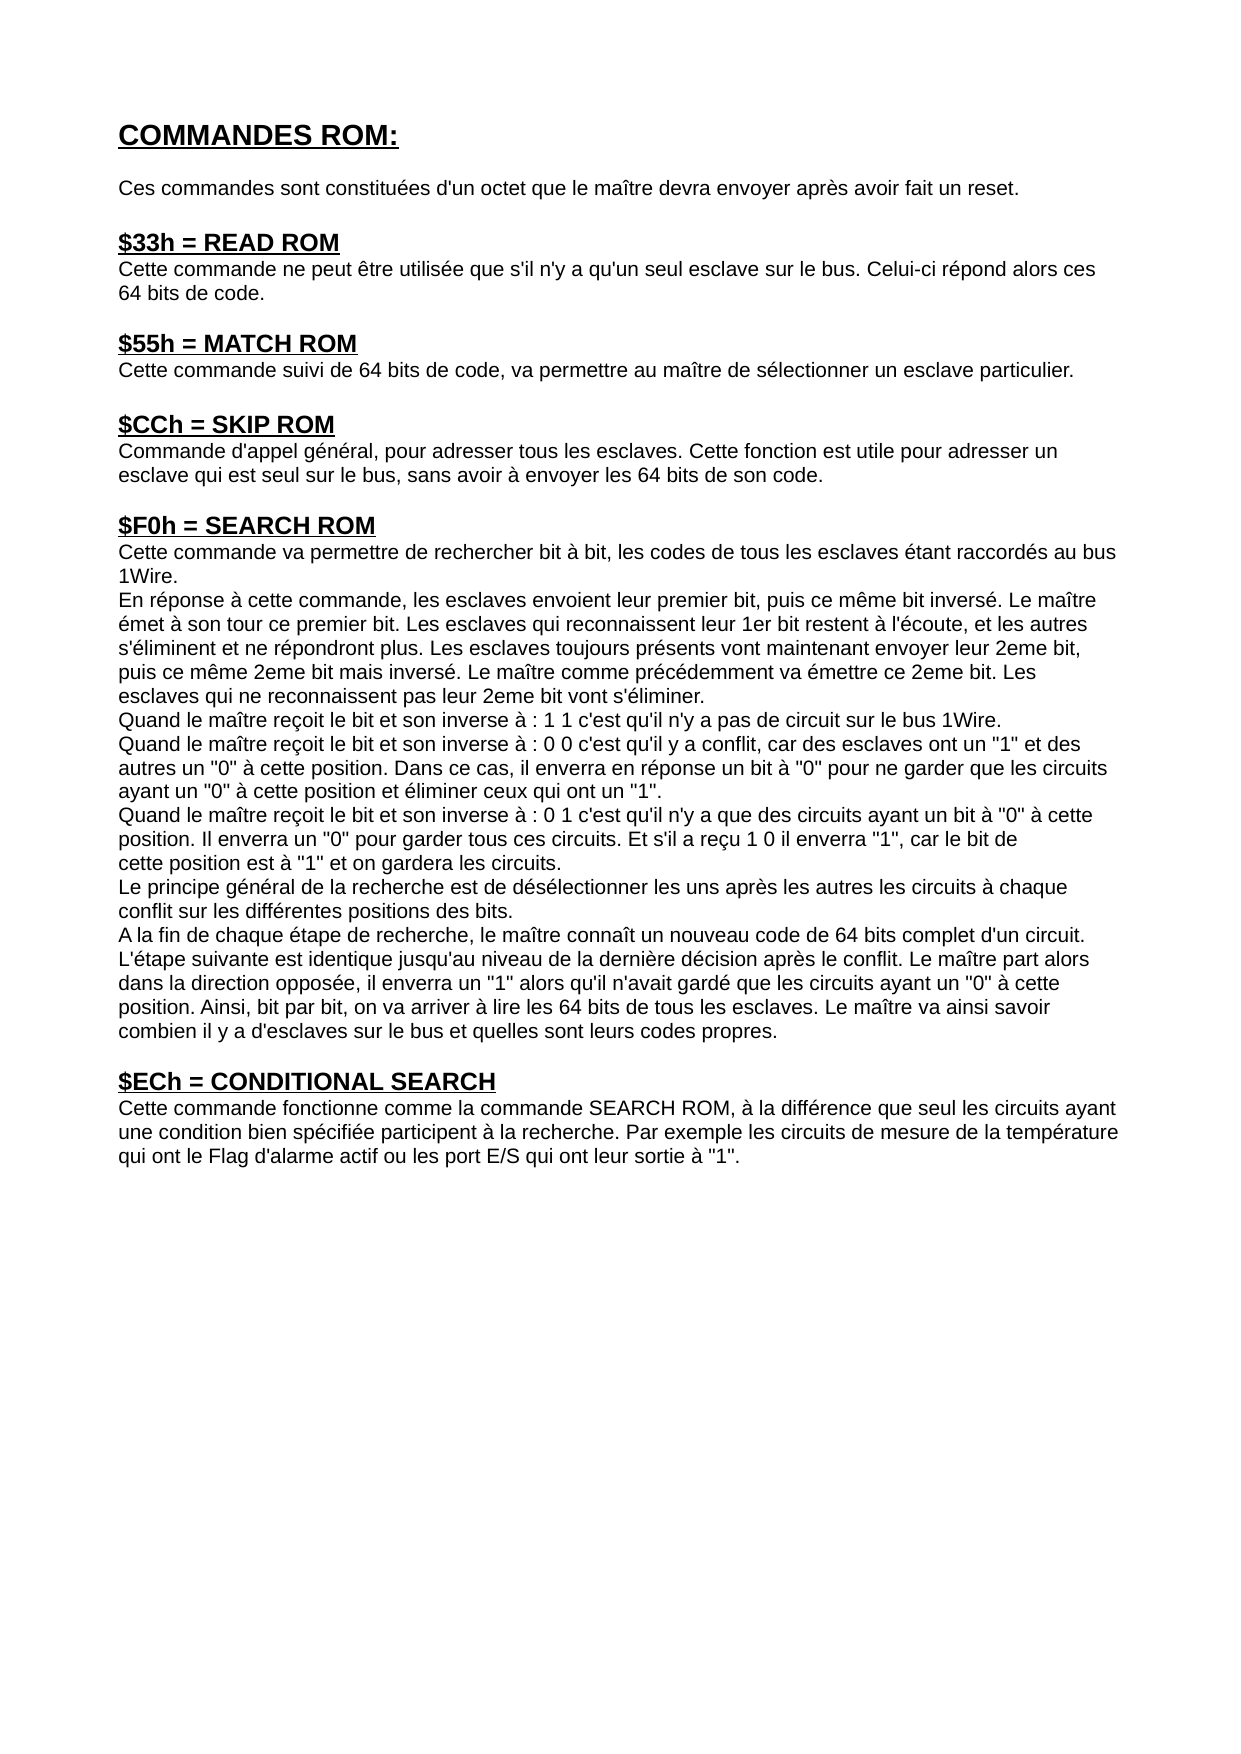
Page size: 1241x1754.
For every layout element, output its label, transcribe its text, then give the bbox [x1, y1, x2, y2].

text COMMANDES ROM: [118, 118, 1122, 152]
text Quand le maître reçoit le bit et son inverse à : 1 1 c'est qu'il n'y a pas de circuit sur le bus 1Wire. [118, 707, 1122, 731]
text $F0h = SEARCH ROM [118, 511, 1122, 540]
text A la fin de chaque étape de recherche, le maître connaît un nouveau code de 64 bits complet d'un circuit. L'étape suivante est identique jusqu'au niveau de la dernière décision après le conflit. Le maître part alors dans la direction opposée, il enverra un "1" alors qu'il n'avait gardé que les circuits ayant un "0" à cette position. Ainsi, bit par bit, on va arriver à lire les 64 bits de tous les esclaves. Le maître va ainsi savoir combien il y a d'esclaves sur le bus et quelles sont leurs codes propres. [118, 923, 1122, 1043]
text Quand le maître reçoit le bit et son inverse à : 0 1 c'est qu'il n'y a que des circuits ayant un bit à "0" à cette position. Il enverra un "0" pour garder tous ces circuits. Et s'il a reçu 1 0 il enverra "1", car le bit de [118, 803, 1122, 851]
text Commande d'appel général, pour adresser tous les esclaves. Cette fonction est utile pour adresser un esclave qui est seul sur le bus, sans avoir à envoyer les 64 bits de son code. [118, 439, 1122, 487]
text ayant un "0" à cette position et éliminer ceux qui ont un "1". [118, 779, 1122, 803]
text Cette commande fonctionne comme la commande SEARCH ROM, à la différence que seul les circuits ayant une condition bien spécifiée participent à la recherche. Par exemple les circuits de mesure de la température qui ont le Flag d'alarme actif ou les port E/S qui ont leur sortie à "1". [118, 1096, 1122, 1167]
text s'éliminent et ne répondront plus. Les esclaves toujours présents vont maintenant envoyer leur 2eme bit, puis ce même 2eme bit mais inversé. Le maître comme précédemment va émettre ce 2eme bit. Les esclaves qui ne reconnaissent pas leur 2eme bit vont s'éliminer. [118, 636, 1122, 707]
text Le principe général de la recherche est de désélectionner les uns après les autres les circuits à chaque conflit sur les différentes positions des bits. [118, 875, 1122, 923]
text $55h = MATCH ROM [118, 329, 1122, 358]
text En réponse à cette commande, les esclaves envoient leur premier bit, puis ce même bit inversé. Le maître émet à son tour ce premier bit. Les esclaves qui reconnaissent leur 1er bit restent à l'écoute, et les autres [118, 588, 1122, 636]
text $ECh = CONDITIONAL SEARCH [118, 1067, 1122, 1096]
text Cette commande suivi de 64 bits de code, va permettre au maître de sélectionner un esclave particulier. [118, 358, 1122, 382]
text Quand le maître reçoit le bit et son inverse à : 0 0 c'est qu'il y a conflit, car des esclaves ont un "1" et des autres un "0" à cette position. Dans ce cas, il enverra en réponse un bit à "0" pour ne garder que les circuits [118, 731, 1122, 779]
text cette position est à "1" et on gardera les circuits. [118, 851, 1122, 875]
text Cette commande ne peut être utilisée que s'il n'y a qu'un seul esclave sur le bus. Celui-ci répond alors ces 64 bits de code. [118, 257, 1122, 305]
text Cette commande va permettre de rechercher bit à bit, les codes de tous les esclaves étant raccordés au bus 1Wire. [118, 540, 1122, 588]
text $CCh = SKIP ROM [118, 410, 1122, 439]
text $33h = READ ROM [118, 228, 1122, 257]
text Ces commandes sont constituées d'un octet que le maître devra envoyer après avoir fait un reset. [118, 176, 1122, 199]
